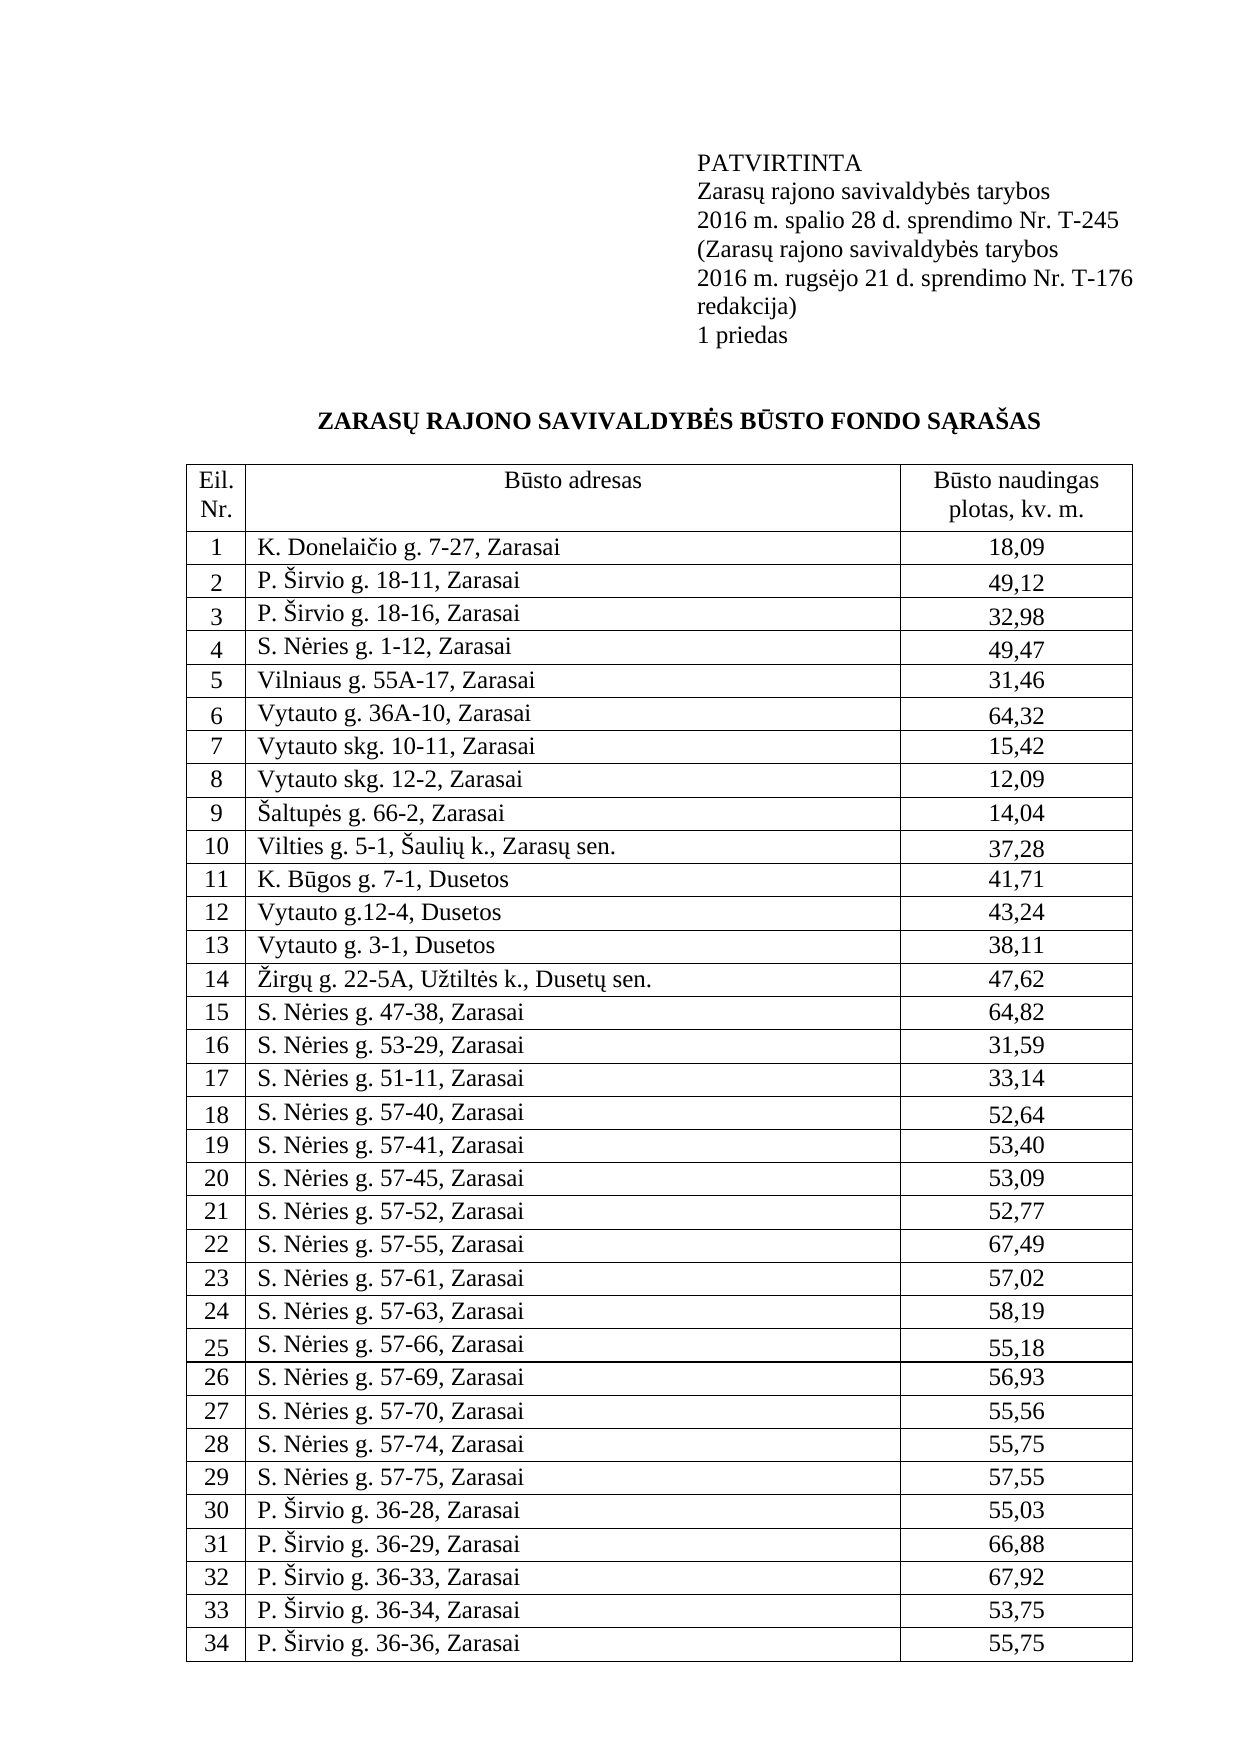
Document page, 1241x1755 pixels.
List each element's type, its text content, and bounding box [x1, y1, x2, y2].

table_header Eil. Nr. [187, 465, 245, 531]
table_cell 55,18 [901, 1329, 1132, 1361]
text (Zarasų rajono savivaldybės tarybos [697, 234, 1181, 263]
text PATVIRTINTA [697, 148, 1181, 176]
table_cell 55,03 [901, 1495, 1132, 1528]
table_cell 57,02 [901, 1263, 1132, 1295]
table_cell S. Nėries g. 57-74, Zarasai [246, 1429, 900, 1461]
table_cell 58,19 [901, 1296, 1132, 1328]
table_cell Vytauto g. 3-1, Dusetos [246, 931, 900, 963]
table_cell 37,28 [901, 831, 1132, 863]
table_cell 14,04 [901, 798, 1132, 830]
table_cell Vilniaus g. 55A-17, Zarasai [246, 665, 900, 697]
table_cell 32 [187, 1562, 245, 1594]
text 2016 m. spalio 28 d. sprendimo Nr. T-245 [697, 205, 1181, 234]
table_cell 41,71 [901, 864, 1132, 896]
table_cell 33 [187, 1595, 245, 1627]
table_cell K. Būgos g. 7-1, Dusetos [246, 864, 900, 896]
table_cell 55,75 [901, 1628, 1132, 1661]
table_header Būsto naudingas plotas, kv. m. [901, 465, 1132, 531]
table_cell Vytauto g. 36A-10, Zarasai [246, 698, 900, 730]
table_cell 57,55 [901, 1462, 1132, 1494]
table_cell P. Širvio g. 36-34, Zarasai [246, 1595, 900, 1627]
table_cell 22 [187, 1230, 245, 1262]
table_cell P. Širvio g. 36-28, Zarasai [246, 1495, 900, 1528]
table_cell K. Donelaičio g. 7-27, Zarasai [246, 532, 900, 564]
table_cell P. Širvio g. 36-33, Zarasai [246, 1562, 900, 1594]
table_cell 15 [187, 997, 245, 1029]
table_cell 19 [187, 1130, 245, 1162]
table_cell 52,77 [901, 1196, 1132, 1228]
table_cell S. Nėries g. 57-61, Zarasai [246, 1263, 900, 1295]
table_cell 9 [187, 798, 245, 830]
table_cell 53,09 [901, 1163, 1132, 1195]
table_cell P. Širvio g. 18-16, Zarasai [246, 598, 900, 630]
table_cell 31 [187, 1529, 245, 1561]
table_cell 12,09 [901, 764, 1132, 797]
table_cell 34 [187, 1628, 245, 1661]
table_cell S. Nėries g. 47-38, Zarasai [246, 997, 900, 1029]
table_cell S. Nėries g. 51-11, Zarasai [246, 1064, 900, 1096]
table_cell 56,93 [901, 1363, 1132, 1395]
table_cell 31,46 [901, 665, 1132, 697]
table_cell P. Širvio g. 36-29, Zarasai [246, 1529, 900, 1561]
table_cell S. Nėries g. 53-29, Zarasai [246, 1030, 900, 1062]
table_cell 55,56 [901, 1396, 1132, 1428]
table_cell 32,98 [901, 598, 1132, 630]
table_cell 29 [187, 1462, 245, 1494]
table_cell 43,24 [901, 897, 1132, 929]
table_cell Šaltupės g. 66-2, Zarasai [246, 798, 900, 830]
table_cell 64,32 [901, 698, 1132, 730]
table_cell 66,88 [901, 1529, 1132, 1561]
text redakcija) [697, 291, 1181, 320]
table_cell S. Nėries g. 57-75, Zarasai [246, 1462, 900, 1494]
table_cell 5 [187, 665, 245, 697]
table_cell 26 [187, 1363, 245, 1395]
table_cell 52,64 [901, 1097, 1132, 1129]
table_cell S. Nėries g. 57-70, Zarasai [246, 1396, 900, 1428]
text 2016 m. rugsėjo 21 d. sprendimo Nr. T-176 [697, 263, 1181, 291]
table_cell 18 [187, 1097, 245, 1129]
table_cell Vytauto skg. 12-2, Zarasai [246, 764, 900, 797]
table_cell S. Nėries g. 57-41, Zarasai [246, 1130, 900, 1162]
table_cell 31,59 [901, 1030, 1132, 1062]
table_cell S. Nėries g. 57-52, Zarasai [246, 1196, 900, 1228]
table_cell P. Širvio g. 36-36, Zarasai [246, 1628, 900, 1661]
table_cell S. Nėries g. 1-12, Zarasai [246, 631, 900, 664]
table_cell 10 [187, 831, 245, 863]
text Zarasų rajono savivaldybės BŪSTO FONDO sąrašas [177, 406, 1181, 435]
table_cell S. Nėries g. 57-69, Zarasai [246, 1363, 900, 1395]
table_cell 16 [187, 1030, 245, 1062]
table_cell 24 [187, 1296, 245, 1328]
table_cell S. Nėries g. 57-66, Zarasai [246, 1329, 900, 1361]
table_cell 1 [187, 532, 245, 564]
table_cell 38,11 [901, 931, 1132, 963]
table_cell 20 [187, 1163, 245, 1195]
table_cell 30 [187, 1495, 245, 1528]
table_cell S. Nėries g. 57-45, Zarasai [246, 1163, 900, 1195]
table_cell 53,75 [901, 1595, 1132, 1627]
table_cell 67,49 [901, 1230, 1132, 1262]
table_cell 25 [187, 1329, 245, 1361]
table_cell 49,47 [901, 631, 1132, 664]
table_cell 13 [187, 931, 245, 963]
table_cell 18,09 [901, 532, 1132, 564]
table_cell 7 [187, 731, 245, 763]
table_cell 55,75 [901, 1429, 1132, 1461]
table_cell 21 [187, 1196, 245, 1228]
table_cell 53,40 [901, 1130, 1132, 1162]
table_cell Vytauto skg. 10-11, Zarasai [246, 731, 900, 763]
table_cell 17 [187, 1064, 245, 1096]
table_cell S. Nėries g. 57-40, Zarasai [246, 1097, 900, 1129]
table_header Būsto adresas [246, 465, 900, 531]
text Zarasų rajono savivaldybės tarybos [697, 176, 1181, 205]
table_cell 4 [187, 631, 245, 664]
table_cell 64,82 [901, 997, 1132, 1029]
table_cell 8 [187, 764, 245, 797]
text 1 priedas [697, 320, 1181, 349]
table_cell 15,42 [901, 731, 1132, 763]
table_cell 2 [187, 565, 245, 597]
table_cell 6 [187, 698, 245, 730]
table_cell 28 [187, 1429, 245, 1461]
table_cell 67,92 [901, 1562, 1132, 1594]
table_cell 49,12 [901, 565, 1132, 597]
table_cell 11 [187, 864, 245, 896]
table_cell 33,14 [901, 1064, 1132, 1096]
table_cell 12 [187, 897, 245, 929]
table_cell Žirgų g. 22-5A, Užtiltės k., Dusetų sen. [246, 964, 900, 996]
table_cell Vytauto g.12-4, Dusetos [246, 897, 900, 929]
table_cell 3 [187, 598, 245, 630]
table_cell S. Nėries g. 57-63, Zarasai [246, 1296, 900, 1328]
table_cell 27 [187, 1396, 245, 1428]
table_cell P. Širvio g. 18-11, Zarasai [246, 565, 900, 597]
table_cell 14 [187, 964, 245, 996]
table_cell 23 [187, 1263, 245, 1295]
table_cell S. Nėries g. 57-55, Zarasai [246, 1230, 900, 1262]
table_cell Vilties g. 5-1, Šaulių k., Zarasų sen. [246, 831, 900, 863]
table_cell 47,62 [901, 964, 1132, 996]
